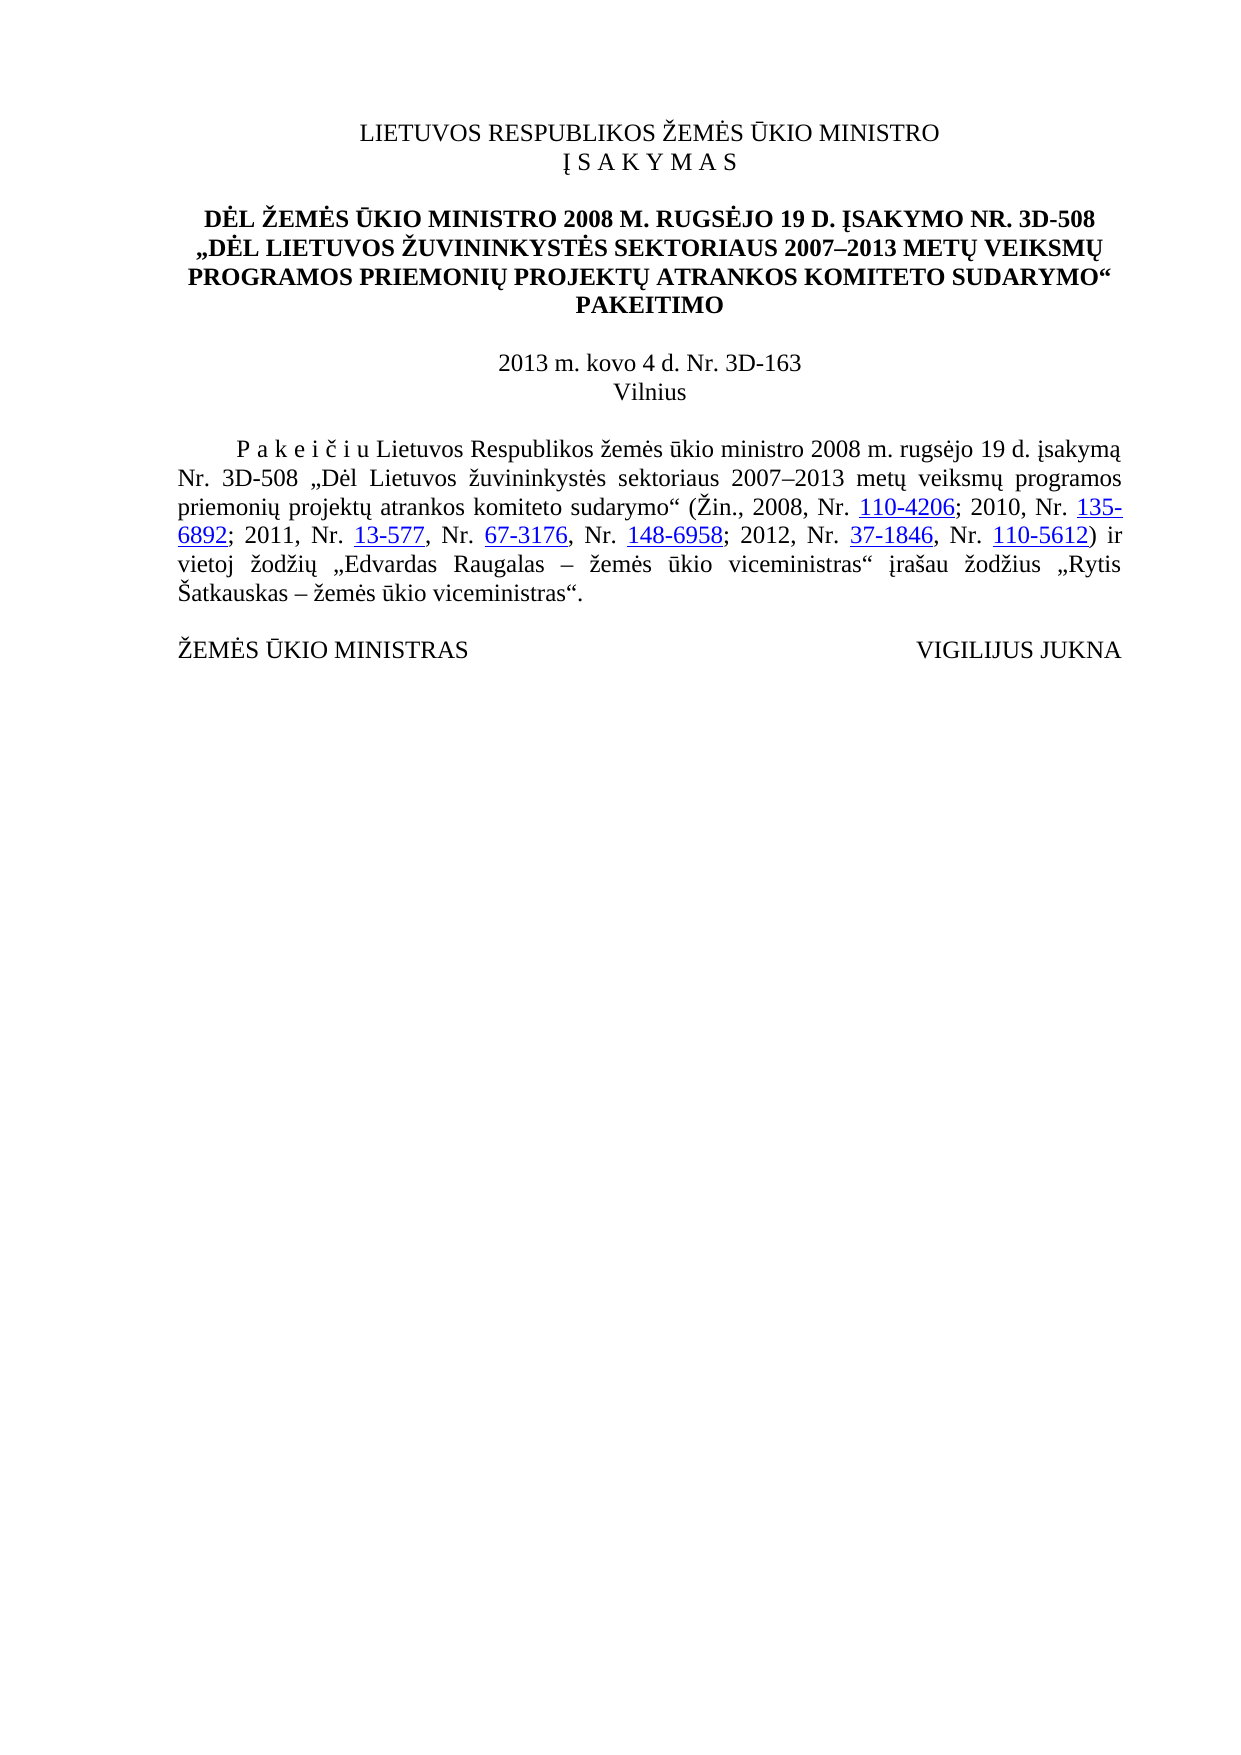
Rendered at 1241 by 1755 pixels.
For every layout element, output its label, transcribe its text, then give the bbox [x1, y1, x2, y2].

text 2013 m. kovo 4 d. Nr. 3D-163 [177, 348, 1122, 377]
text P a k e i č i u Lietuvos Respublikos žemės ūkio ministro 2008 m. rugsėjo 19 d. įsakymą Nr. 3D-508 „Dėl Lietuvos žuvininkystės sektoriaus 2007–2013 metų veiksmų programos priemonių projektų atrankos komiteto sudarymo“ (Žin., 2008, Nr. 110-4206; 2010, Nr. 135-6892; 2011, Nr. 13-577, Nr. 67-3176, Nr. 148-6958; 2012, Nr. 37-1846, Nr. 110-5612) ir vietoj žodžių „Edvardas Raugalas – žemės ūkio viceministras“ įrašau žodžius „Rytis Šatkauskas – žemės ūkio viceministras“. [177, 434, 1122, 607]
text Vilnius [177, 377, 1122, 406]
text Į S A K Y M A S [177, 147, 1122, 176]
text LIETUVOS RESPUBLIKOS ŽEMĖS ŪKIO MINISTRO [177, 118, 1122, 147]
text DĖL ŽEMĖS ŪKIO MINISTRO 2008 M. RUGSĖJO 19 D. ĮSAKYMO Nr. 3D-508 „DĖL LIETUVOS ŽUVININKYSTĖS SEKTORIAUS 2007–2013 METŲ VEIKSMŲ PROGRAMOS PRIEMONIŲ PROJEKTŲ ATRANKOS KOMITETO SUDARYMO“ PAKEITIMO [177, 204, 1122, 319]
text Žemės ūkio ministras Vigilijus Jukna [177, 636, 1122, 664]
